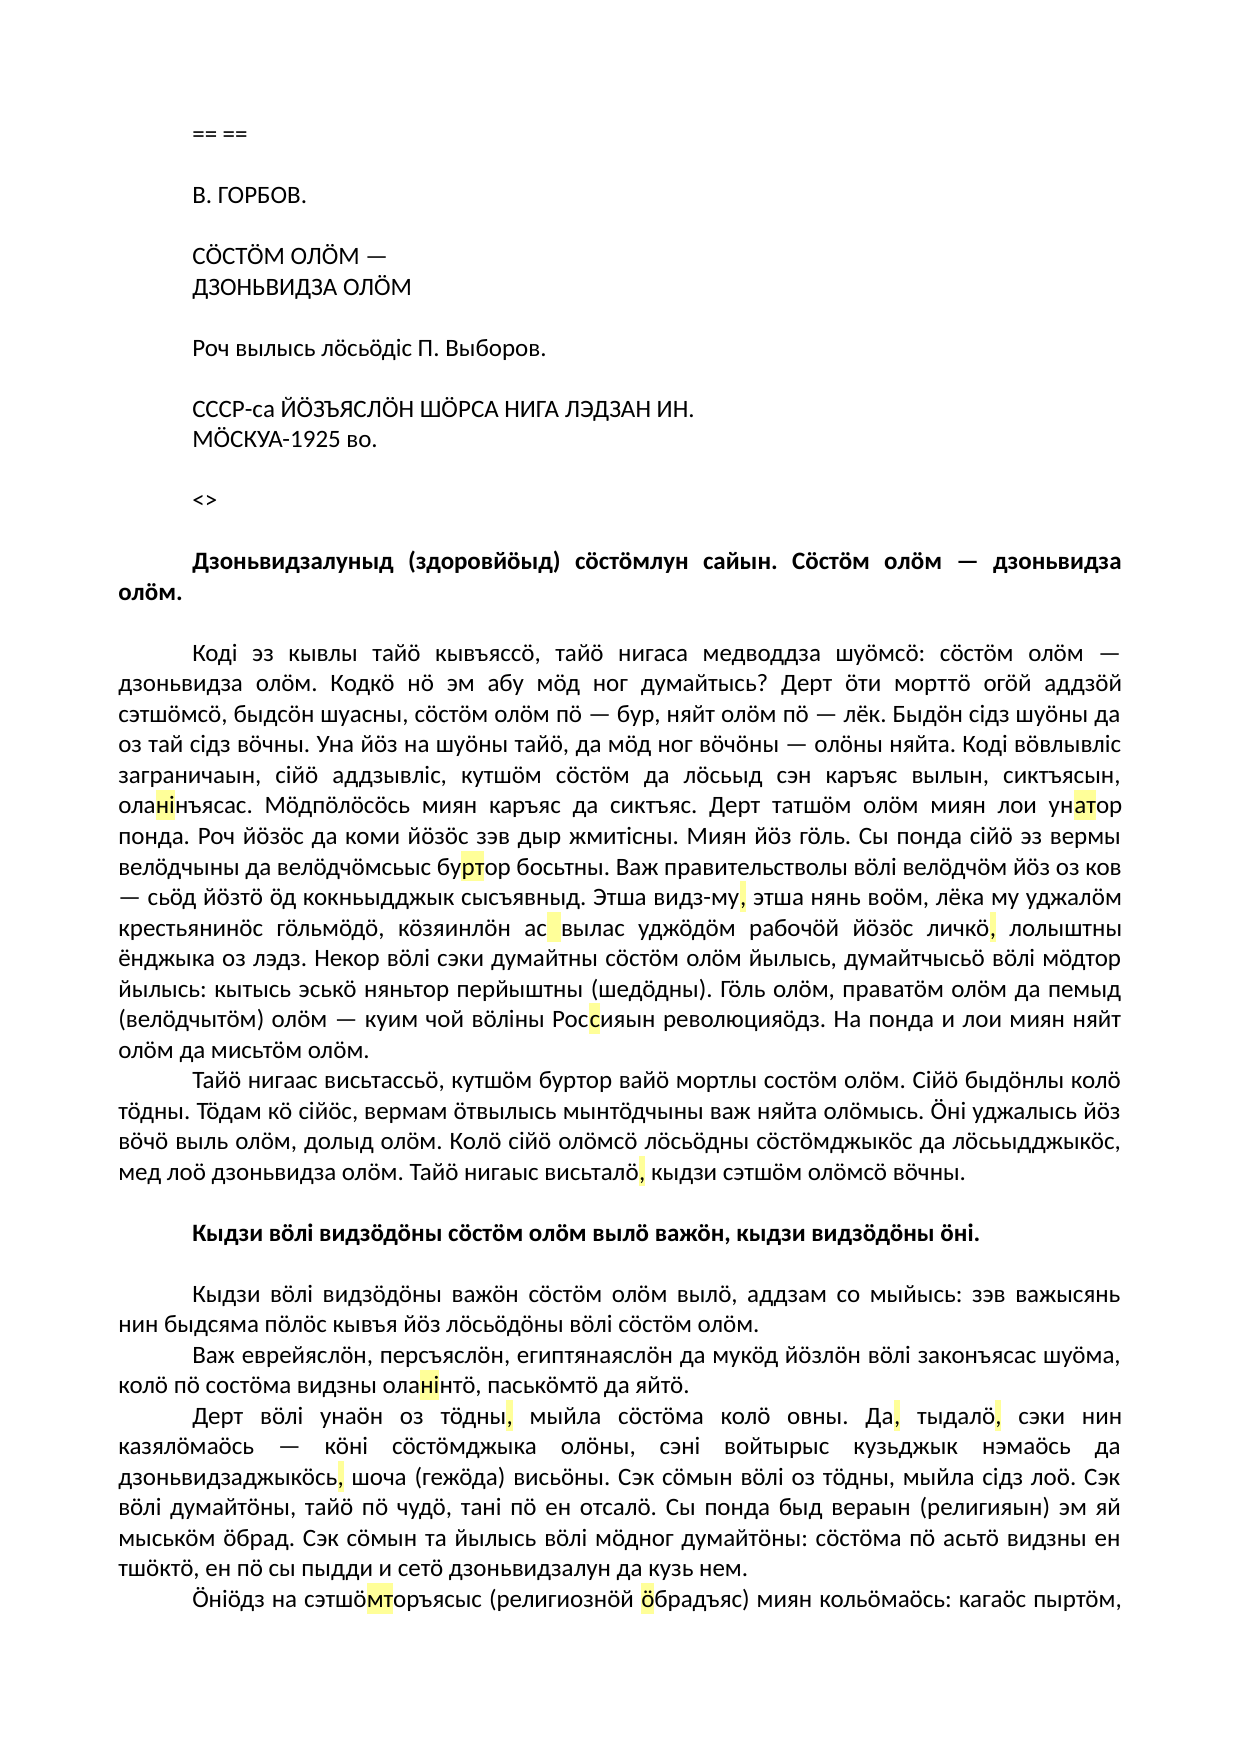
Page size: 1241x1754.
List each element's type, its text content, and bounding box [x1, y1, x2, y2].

text Роч вылысь лӧсьӧдіс П. Выборов. [118, 332, 1122, 362]
text В. ГОРБОВ. [118, 179, 1122, 210]
text Дзоньвидзалуныд (здоровйӧыд) сӧстӧмлун сайын. Сӧстӧм олӧм — дзоньвидза олӧм. [118, 545, 1122, 606]
text Кыдзи вӧлі видзӧдӧны важӧн сӧстӧм олӧм вылӧ, аддзам со мыйысь: зэв важысянь нин быдсяма пӧлӧс кывъя йӧз лӧсьӧдӧны вӧлі сӧстӧм олӧм. [118, 1278, 1122, 1339]
text Ӧніӧдз на сэтшӧмторъясыс (религиознӧй ӧбрадъяс) миян кольӧмаӧсь: кагаӧс пыртӧм, [118, 1583, 1122, 1614]
text СССР-са ЙӦЗЪЯСЛӦН ШӦРСА НИГА ЛЭДЗАН ИН. [118, 393, 1122, 423]
text Важ еврейяслӧн, персъяслӧн, египтянаяслӧн да мукӧд йӧзлӧн вӧлі законъясас шуӧма, колӧ пӧ состӧма видзны оланінтӧ, паськӧмтӧ да яйтӧ. [118, 1339, 1122, 1400]
text <> [118, 484, 1122, 515]
text Кыдзи вӧлі видзӧдӧны сӧстӧм олӧм вылӧ важӧн, кыдзи видзӧдӧны ӧні. [118, 1217, 1122, 1247]
text ДЗОНЬВИДЗА ОЛӦМ [118, 271, 1122, 301]
text Коді эз кывлы тайӧ кывъяссӧ, тайӧ нигаса медводдза шуӧмсӧ: сӧстӧм олӧм — дзоньвидза олӧм. Кодкӧ нӧ эм абу мӧд ног думайтысь? Дерт ӧти морттӧ огӧй аддзӧй сэтшӧмсӧ, быдсӧн шуасны, сӧстӧм олӧм пӧ — бур, няйт олӧм пӧ — лёк. Быдӧн сідз шуӧны да оз тай сідз вӧчны. Уна йӧз на шуӧны тайӧ, да мӧд ног вӧчӧны — олӧны няйта. Коді вӧвлывліс заграничаын, сійӧ аддзывліс, кутшӧм сӧстӧм да лӧсьыд сэн каръяс вылын, сиктъясын, оланінъясас. Мӧдпӧлӧсӧсь миян каръяс да сиктъяс. Дерт татшӧм олӧм миян лои унатор понда. Роч йӧзӧс да коми йӧзӧс зэв дыр жмитісны. Миян йӧз гӧль. Сы понда сійӧ эз вермы велӧдчыны да велӧдчӧмсьыс буртор босьтны. Важ правительстволы вӧлі велӧдчӧм йӧз оз ков — сьӧд йӧзтӧ ӧд кокньыдджык сысъявныд. Этша видз-му, этша нянь воӧм, лёка му уджалӧм крестьянинӧс гӧльмӧдӧ, кӧзяинлӧн ас вылас уджӧдӧм рабочӧй йӧзӧс личкӧ, лолыштны ёнджыка оз лэдз. Некор вӧлі сэки думайтны сӧстӧм олӧм йылысь, думайтчысьӧ вӧлі мӧдтор йылысь: кытысь эськӧ няньтор перйыштны (шедӧдны). Гӧль олӧм, праватӧм олӧм да пемыд (велӧдчытӧм) олӧм — куим чой вӧліны Россияын революцияӧдз. На понда и лои миян няйт олӧм да мисьтӧм олӧм. [118, 637, 1122, 1064]
text Дерт вӧлі унаӧн оз тӧдны, мыйла сӧстӧма колӧ овны. Да, тыдалӧ, сэки нин казялӧмаӧсь — кӧні сӧстӧмджыка олӧны, сэні войтырыс кузьджык нэмаӧсь да дзоньвидзаджыкӧсь, шоча (гежӧда) висьӧны. Сэк сӧмын вӧлі оз тӧдны, мыйла сідз лоӧ. Сэк вӧлі думайтӧны, тайӧ пӧ чудӧ, тані пӧ ен отсалӧ. Сы понда быд вераын (религияын) эм яй мыськӧм ӧбрад. Сэк сӧмын та йылысь вӧлі мӧдног думайтӧны: сӧстӧма пӧ асьтӧ видзны ен тшӧктӧ, ен пӧ сы пыдди и сетӧ дзоньвидзалун да кузь нем. [118, 1400, 1122, 1583]
text == == [118, 118, 1122, 149]
text Тайӧ нигаас висьтассьӧ, кутшӧм буртор вайӧ мортлы состӧм олӧм. Сійӧ быдӧнлы колӧ тӧдны. Тӧдам кӧ сійӧс, вермам ӧтвылысь мынтӧдчыны важ няйта олӧмысь. Ӧні уджалысь йӧз вӧчӧ выль олӧм, долыд олӧм. Колӧ сійӧ олӧмсӧ лӧсьӧдны сӧстӧмджыкӧс да лӧсьыдджыкӧс, мед лоӧ дзоньвидза олӧм. Тайӧ нигаыс висьталӧ, кыдзи сэтшӧм олӧмсӧ вӧчны. [118, 1064, 1122, 1186]
text МӦСКУА-1925 во. [118, 423, 1122, 454]
text СӦСТӦМ ОЛӦМ — [118, 240, 1122, 271]
